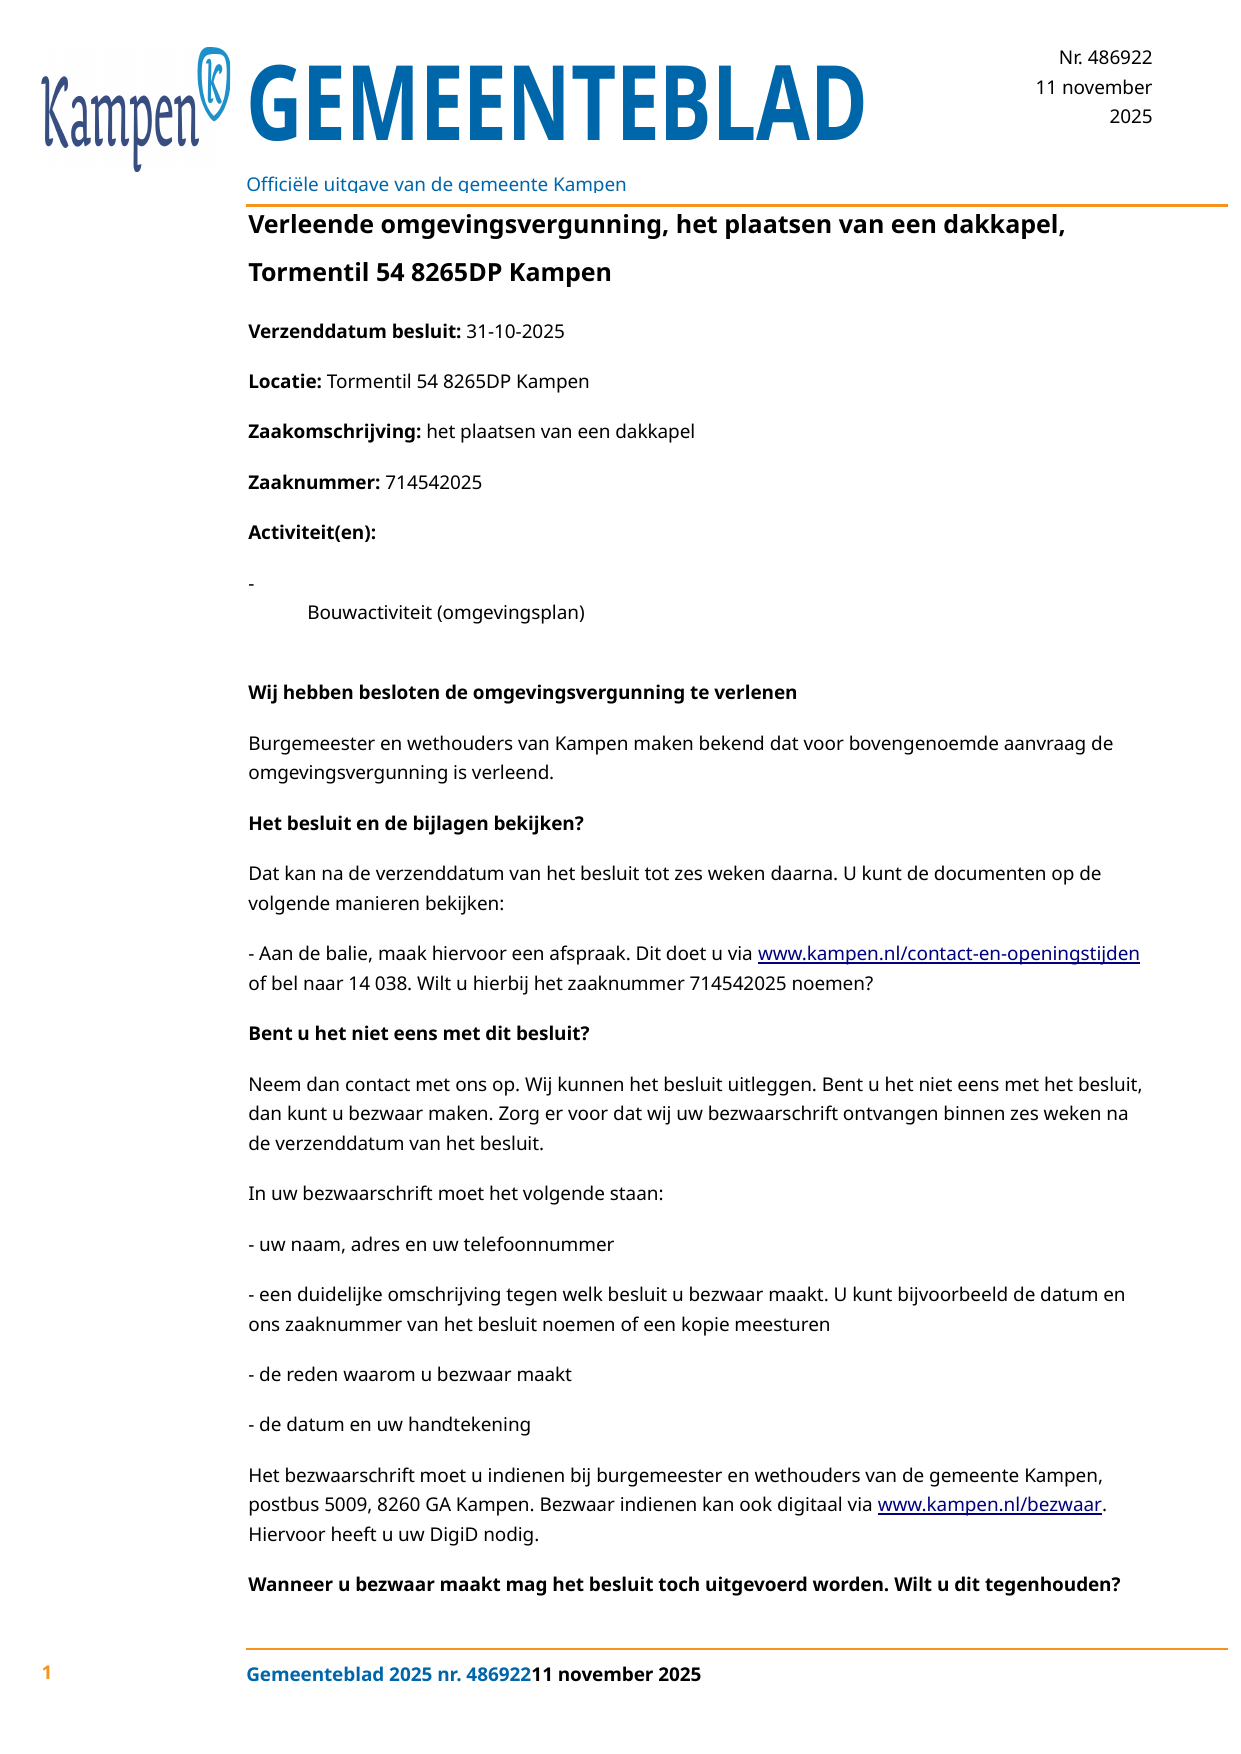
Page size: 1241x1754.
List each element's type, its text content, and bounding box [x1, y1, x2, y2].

picture [41, 47, 231, 172]
text Zaakomschrijving: het plaatsen van een dakkapel [248, 419, 1152, 444]
text Activiteit(en): [248, 519, 1152, 545]
text Het bezwaarschrift moet u indienen bij burgemeester en wethouders van de gemeente Kampen, postbus 5009, 8260 GA Kampen. Bezwaar indienen kan ook digitaal via www.kampen.nl/bezwaar. Hiervoor heeft u uw DigiD nodig. [248, 1462, 1152, 1547]
text Bent u het niet eens met dit besluit? [248, 1020, 1152, 1046]
text In uw bezwaarschrift moet het volgende staan: [248, 1180, 1152, 1206]
text Zaaknummer: 714542025 [248, 469, 1152, 495]
text - de reden waarom u bezwaar maakt [248, 1361, 1152, 1387]
text - een duidelijke omschrijving tegen welk besluit u bezwaar maakt. U kunt bijvoorbeeld de datum en ons zaaknummer van het besluit noemen of een kopie meesturen [248, 1281, 1152, 1337]
list Bouwactiviteit (omgevingsplan) [248, 599, 1152, 625]
text Burgemeester en wethouders van Kampen maken bekend dat voor bovengenoemde aanvraag de omgevingsvergunning is verleend. [248, 730, 1152, 785]
text Dat kan na de verzenddatum van het besluit tot zes weken daarna. U kunt de documenten op de volgende manieren bekijken: [248, 860, 1152, 916]
text Verleende omgevingsvergunning, het plaatsen van een dakkapel, Tormentil 54 8265DP Kampen [248, 207, 1152, 288]
text - Aan de balie, maak hiervoor een afspraak. Dit doet u via www.kampen.nl/contact-en-openingstijden of bel naar 14 038. Wilt u hierbij het zaaknummer 714542025 noemen? [248, 940, 1152, 996]
text - de datum en uw handtekening [248, 1412, 1152, 1437]
text Wij hebben besloten de omgevingsvergunning te verlenen [248, 679, 1152, 705]
text Wanneer u bezwaar maakt mag het besluit toch uitgevoerd worden. Wilt u dit tegenhouden? [248, 1572, 1152, 1597]
text Locatie: Tormentil 54 8265DP Kampen [248, 368, 1152, 394]
text Neem dan contact met ons op. Wij kunnen het besluit uitleggen. Bent u het niet eens met het besluit, dan kunt u bezwaar maken. Zorg er voor dat wij uw bezwaarschrift ontvangen binnen zes weken na de verzenddatum van het besluit. [248, 1071, 1152, 1156]
text Het besluit en de bijlagen bekijken? [248, 810, 1152, 836]
text - uw naam, adres en uw telefoonnummer [248, 1231, 1152, 1257]
text Verzenddatum besluit: 31-10-2025 [248, 318, 1152, 344]
